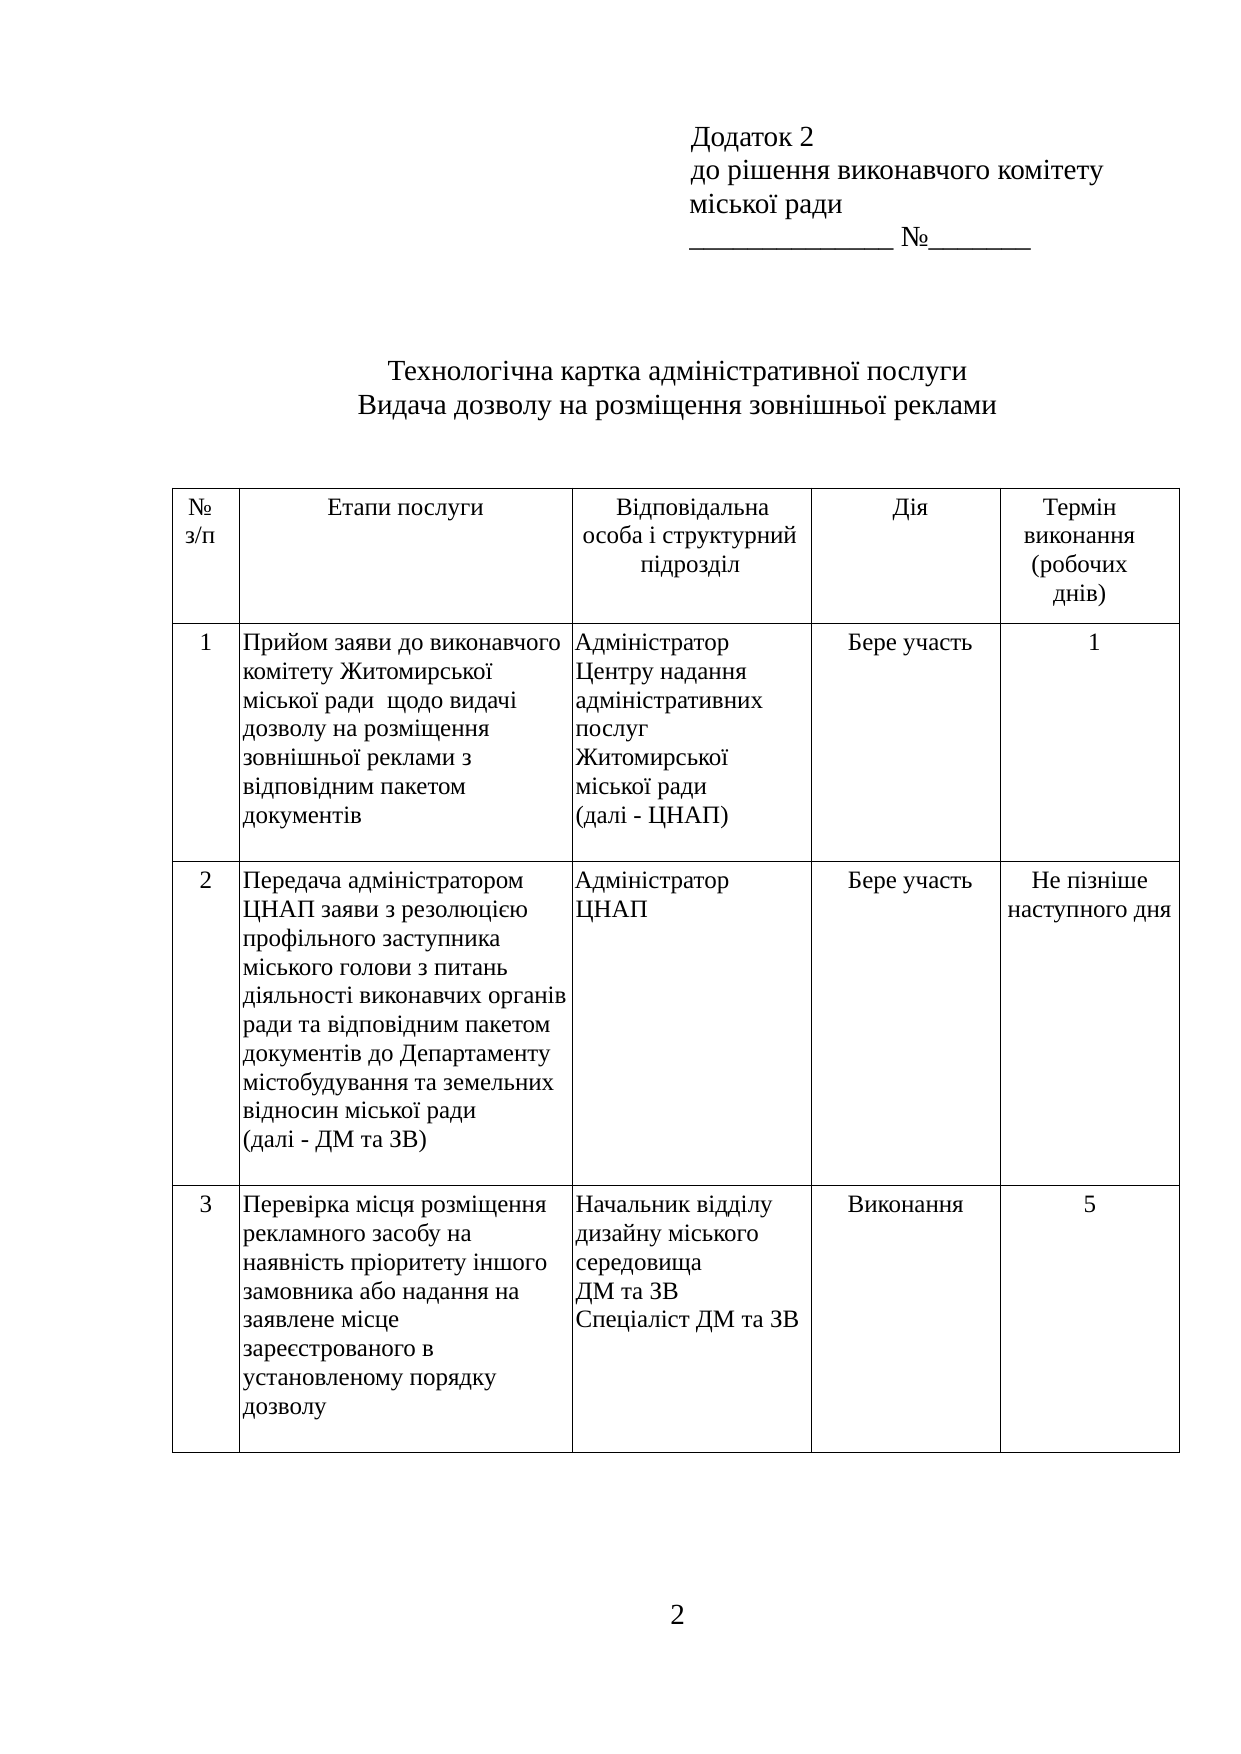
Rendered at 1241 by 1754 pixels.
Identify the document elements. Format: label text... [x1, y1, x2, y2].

text Видача дозволу на розміщення зовнішньої реклами [175, 387, 1180, 421]
table_cell Виконання [812, 1186, 1000, 1452]
table_cell 5 [1001, 1186, 1179, 1452]
table_cell Начальник відділу дизайну міського середовища ДМ та ЗВ Спеціаліст ДМ та ЗВ [573, 1186, 811, 1452]
table_cell 3 [173, 1186, 239, 1452]
text ______________ №_______ [689, 219, 1180, 253]
table_cell Адміністратор ЦНАП [573, 862, 811, 1185]
table_cell Не пізніше наступного дня [1001, 862, 1179, 1185]
table_header № з/п [173, 489, 239, 623]
table_cell 1 [173, 624, 239, 861]
table_cell Адміністратор Центру надання адміністративних послуг Житомирської міської ради (далі - ЦНАП) [573, 624, 811, 861]
text 2 [175, 1597, 1180, 1631]
text міської ради [175, 186, 1180, 219]
table_header Етапи послуги [240, 489, 572, 623]
text до рішення виконавчого комітету [691, 152, 1180, 186]
text Технологічна картка адміністративної послуги [175, 353, 1180, 387]
table_header Термін виконання (робочих днів) [1001, 489, 1179, 623]
text Додаток 2 [691, 119, 1180, 152]
table_cell Перевірка місця розміщення рекламного засобу на наявність пріоритету іншого замовника або надання на заявлене місце зареєстрованого в установленому порядку дозволу [240, 1186, 572, 1452]
table_cell Бере участь [812, 624, 1000, 861]
table_cell Бере участь [812, 862, 1000, 1185]
table_header Дія [812, 489, 1000, 623]
table_header Відповідальна особа і структурний підрозділ [573, 489, 811, 623]
table_cell Передача адміністратором ЦНАП заяви з резолюцією профільного заступника міського голови з питань діяльності виконавчих органів ради та відповідним пакетом документів до Департаменту містобудування та земельних відносин міської ради (далі - ДМ та ЗВ) [240, 862, 572, 1185]
table_cell Прийом заяви до виконавчого комітету Житомирської міської ради щодо видачі дозволу на розміщення зовнішньої реклами з відповідним пакетом документів [240, 624, 572, 861]
table_cell 2 [173, 862, 239, 1185]
table_cell 1 [1001, 624, 1179, 861]
